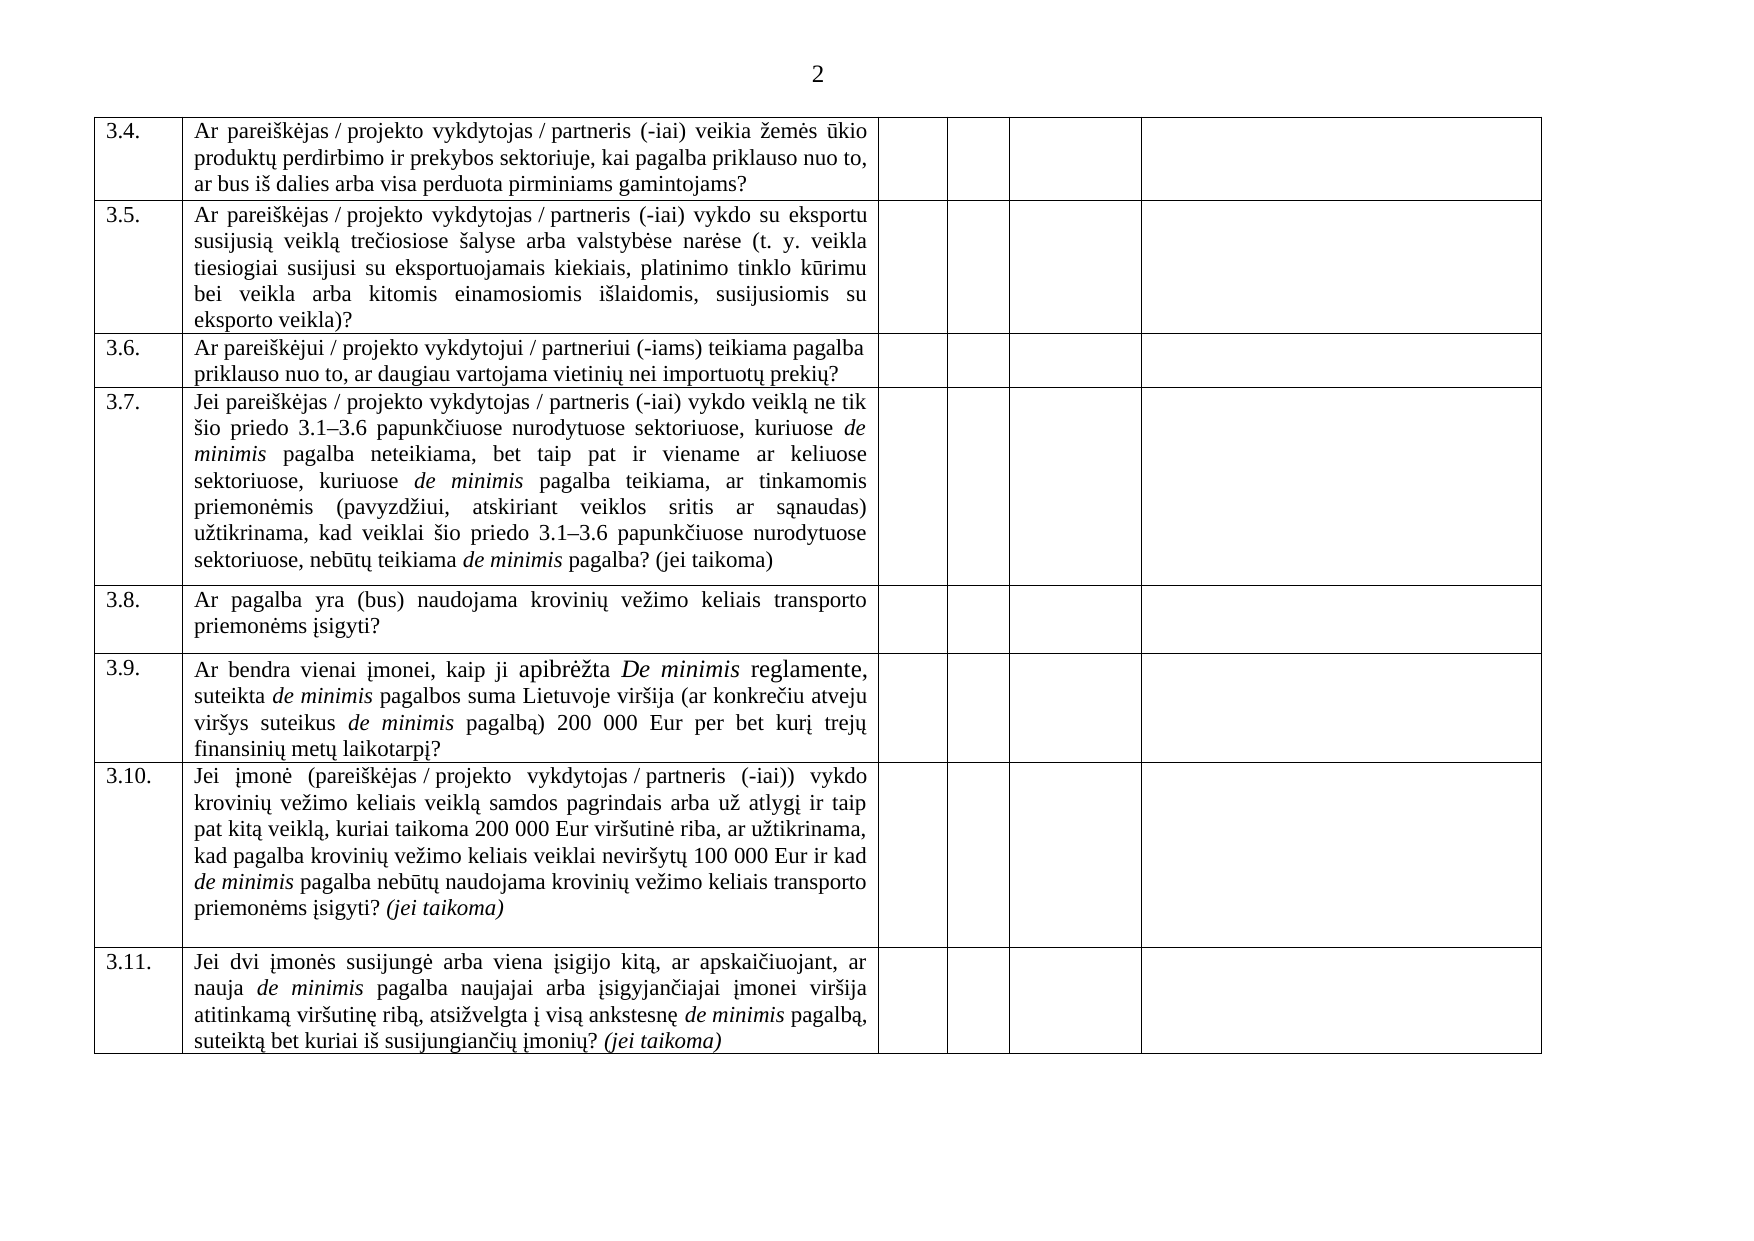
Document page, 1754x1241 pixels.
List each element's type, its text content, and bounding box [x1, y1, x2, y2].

table_cell [948, 763, 1009, 947]
table_cell Ar pareiškėjui / projekto vykdytojui / partneriui (-iams) teikiama pagalba priklauso nuo to, ar daugiau vartojama vietinių nei importuotų prekių? [183, 334, 878, 387]
table_cell [1142, 654, 1541, 762]
table_cell 3.7. [95, 388, 182, 585]
table_cell 3.6. [95, 334, 182, 387]
table_cell 3.4. [95, 118, 182, 200]
table_cell [1142, 334, 1541, 387]
table_cell Ar pareiškėjas / projekto vykdytojas / partneris (-iai) vykdo su eksportu susijusią veiklą trečiosiose šalyse arba valstybėse narėse (t. y. veikla tiesiogiai susijusi su eksportuojamais kiekiais, platinimo tinklo kūrimu bei veikla arba kitomis einamosiomis išlaidomis, susijusiomis su eksporto veikla)? [183, 201, 878, 333]
table_cell 3.5. [95, 201, 182, 333]
table_cell [879, 586, 947, 653]
table_cell [948, 201, 1009, 333]
table_cell 3.9. [95, 654, 182, 762]
table_cell 3.11. [95, 948, 182, 1053]
table_cell [948, 334, 1009, 387]
table_cell [1142, 118, 1541, 200]
table_cell [879, 388, 947, 585]
table_cell 3.10. [95, 763, 182, 947]
table_cell Ar pareiškėjas / projekto vykdytojas / partneris (-iai) veikia žemės ūkio produktų perdirbimo ir prekybos sektoriuje, kai pagalba priklauso nuo to, ar bus iš dalies arba visa perduota pirminiams gamintojams? [183, 118, 878, 200]
table_cell [1010, 586, 1141, 653]
table_cell [879, 118, 947, 200]
table_cell [879, 334, 947, 387]
table_cell [879, 201, 947, 333]
table_cell [879, 763, 947, 947]
table_cell [1142, 201, 1541, 333]
table_cell 3.8. [95, 586, 182, 653]
table_cell Jei pareiškėjas / projekto vykdytojas / partneris (-iai) vykdo veiklą ne tik šio priedo 3.1–3.6 papunkčiuose nurodytuose sektoriuose, kuriuose de minimis pagalba neteikiama, bet taip pat ir viename ar keliuose sektoriuose, kuriuose de minimis pagalba teikiama, ar tinkamomis priemonėmis (pavyzdžiui, atskiriant veiklos sritis ar sąnaudas) užtikrinama, kad veiklai šio priedo 3.1–3.6 papunkčiuose nurodytuose sektoriuose, nebūtų teikiama de minimis pagalba? (jei taikoma) [183, 388, 878, 585]
table_cell [1142, 763, 1541, 947]
table_cell [879, 948, 947, 1053]
table_cell [1010, 388, 1141, 585]
table_cell [1142, 948, 1541, 1053]
table_cell [1010, 654, 1141, 762]
table_cell [1010, 334, 1141, 387]
table_cell [879, 654, 947, 762]
table_cell [1010, 763, 1141, 947]
table_cell Ar pagalba yra (bus) naudojama krovinių vežimo keliais transporto priemonėms įsigyti? [183, 586, 878, 653]
table_cell [1142, 388, 1541, 585]
table_cell Jei dvi įmonės susijungė arba viena įsigijo kitą, ar apskaičiuojant, ar nauja de minimis pagalba naujajai arba įsigyjančiajai įmonei viršija atitinkamą viršutinę ribą, atsižvelgta į visą ankstesnę de minimis pagalbą, suteiktą bet kuriai iš susijungiančių įmonių? (jei taikoma) [183, 948, 878, 1053]
table_cell [948, 948, 1009, 1053]
table_cell [1142, 586, 1541, 653]
table_cell Jei įmonė (pareiškėjas / projekto vykdytojas / partneris (-iai)) vykdo krovinių vežimo keliais veiklą samdos pagrindais arba už atlygį ir taip pat kitą veiklą, kuriai taikoma 200 000 Eur viršutinė riba, ar užtikrinama, kad pagalba krovinių vežimo keliais veiklai neviršytų 100 000 Eur ir kad de minimis pagalba nebūtų naudojama krovinių vežimo keliais transporto priemonėms įsigyti? (jei taikoma) [183, 763, 878, 947]
table_cell [948, 654, 1009, 762]
table_cell [948, 586, 1009, 653]
table_cell Ar bendra vienai įmonei, kaip ji apibrėžta De minimis reglamente, suteikta de minimis pagalbos suma Lietuvoje viršija (ar konkrečiu atveju viršys suteikus de minimis pagalbą) 200 000 Eur per bet kurį trejų finansinių metų laikotarpį? [183, 654, 878, 762]
table_cell [1010, 118, 1141, 200]
table_cell [948, 388, 1009, 585]
table_cell [948, 118, 1009, 200]
table_cell [1010, 201, 1141, 333]
table_cell [1010, 948, 1141, 1053]
